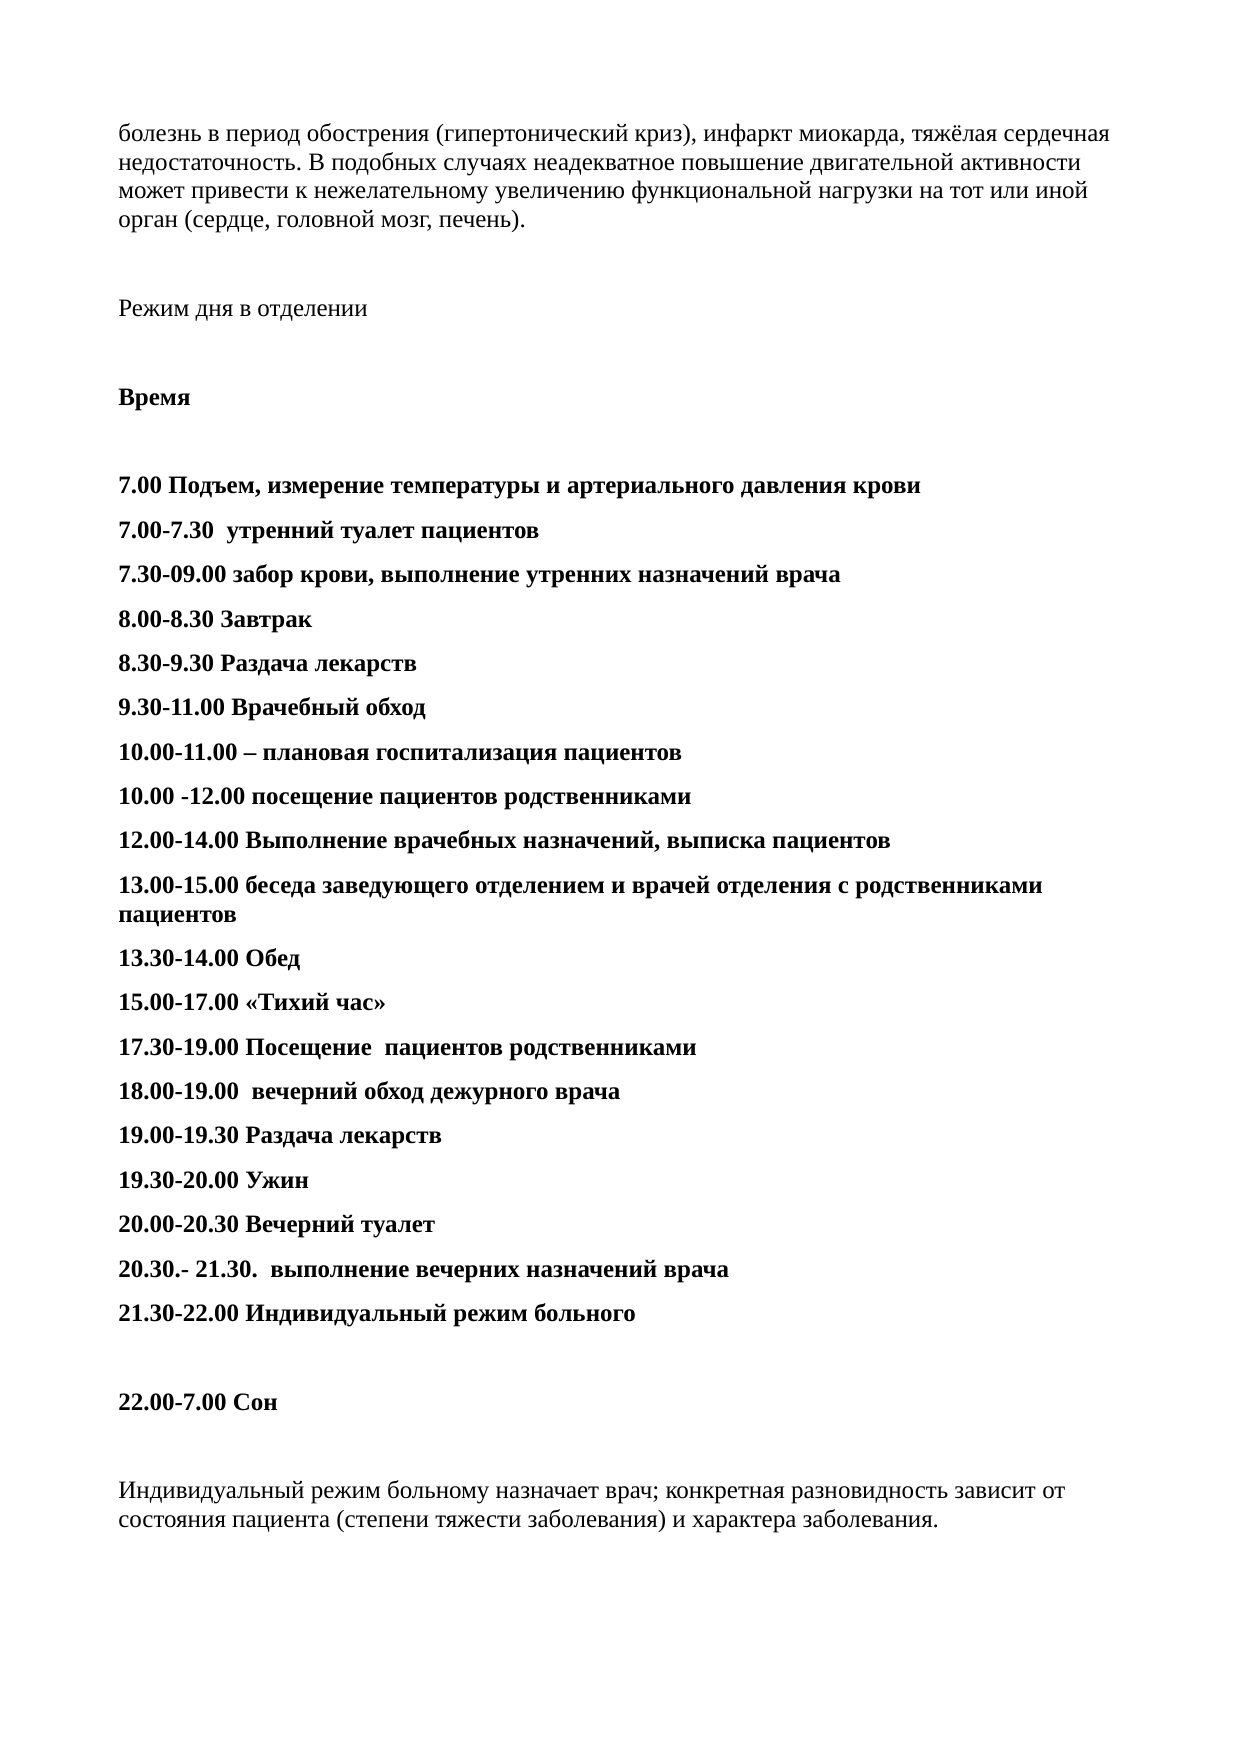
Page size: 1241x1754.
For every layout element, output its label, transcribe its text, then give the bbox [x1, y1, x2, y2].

text 18.00-19.00 вечерний обход дежурного врача [118, 1076, 1122, 1105]
text Режим дня в отделении [118, 293, 1122, 322]
text Время [118, 382, 1122, 411]
text 8.30-9.30 Раздача лекарств [118, 648, 1122, 677]
text 17.30-19.00 Посещение пациентов родственниками [118, 1032, 1122, 1061]
text 19.30-20.00 Ужин [118, 1165, 1122, 1194]
text 20.00-20.30 Вечерний туалет [118, 1209, 1122, 1238]
text 13.00-15.00 беседа заведующего отделением и врачей отделения с родственниками пациентов [118, 870, 1122, 927]
text 15.00-17.00 «Тихий час» [118, 987, 1122, 1016]
text Индивидуальный режим больному назначает врач; конкретная разновидность зависит от состояния пациента (степени тяжести заболевания) и характера заболевания. [118, 1476, 1122, 1533]
text 21.30-22.00 Индивидуальный режим больного [118, 1298, 1122, 1327]
text 9.30-11.00 Врачебный обход [118, 692, 1122, 721]
text 7.30-09.00 забор крови, выполнение утренних назначений врача [118, 559, 1122, 588]
text 20.30.- 21.30. выполнение вечерних назначений врача [118, 1254, 1122, 1282]
text болезнь в период обострения (гипертонический криз), инфаркт миокарда, тяжёлая сердечная недостаточность. В подобных случаях неадекватное повышение двигательной активности может привести к нежелательному увеличению функциональной нагрузки на тот или иной орган (сердце, головной мозг, печень). [118, 118, 1122, 233]
text 10.00-11.00 – плановая госпитализация пациентов [118, 737, 1122, 766]
text 19.00-19.30 Раздача лекарств [118, 1121, 1122, 1149]
text 12.00-14.00 Выполнение врачебных назначений, выписка пациентов [118, 826, 1122, 854]
text 8.00-8.30 Завтрак [118, 604, 1122, 632]
text 7.00 Подъем, измерение температуры и артериального давления крови [118, 471, 1122, 499]
text 7.00-7.30 утренний туалет пациентов [118, 515, 1122, 544]
text 22.00-7.00 Сон [118, 1387, 1122, 1416]
text 10.00 -12.00 посещение пациентов родственниками [118, 781, 1122, 810]
text 13.30-14.00 Обед [118, 943, 1122, 972]
